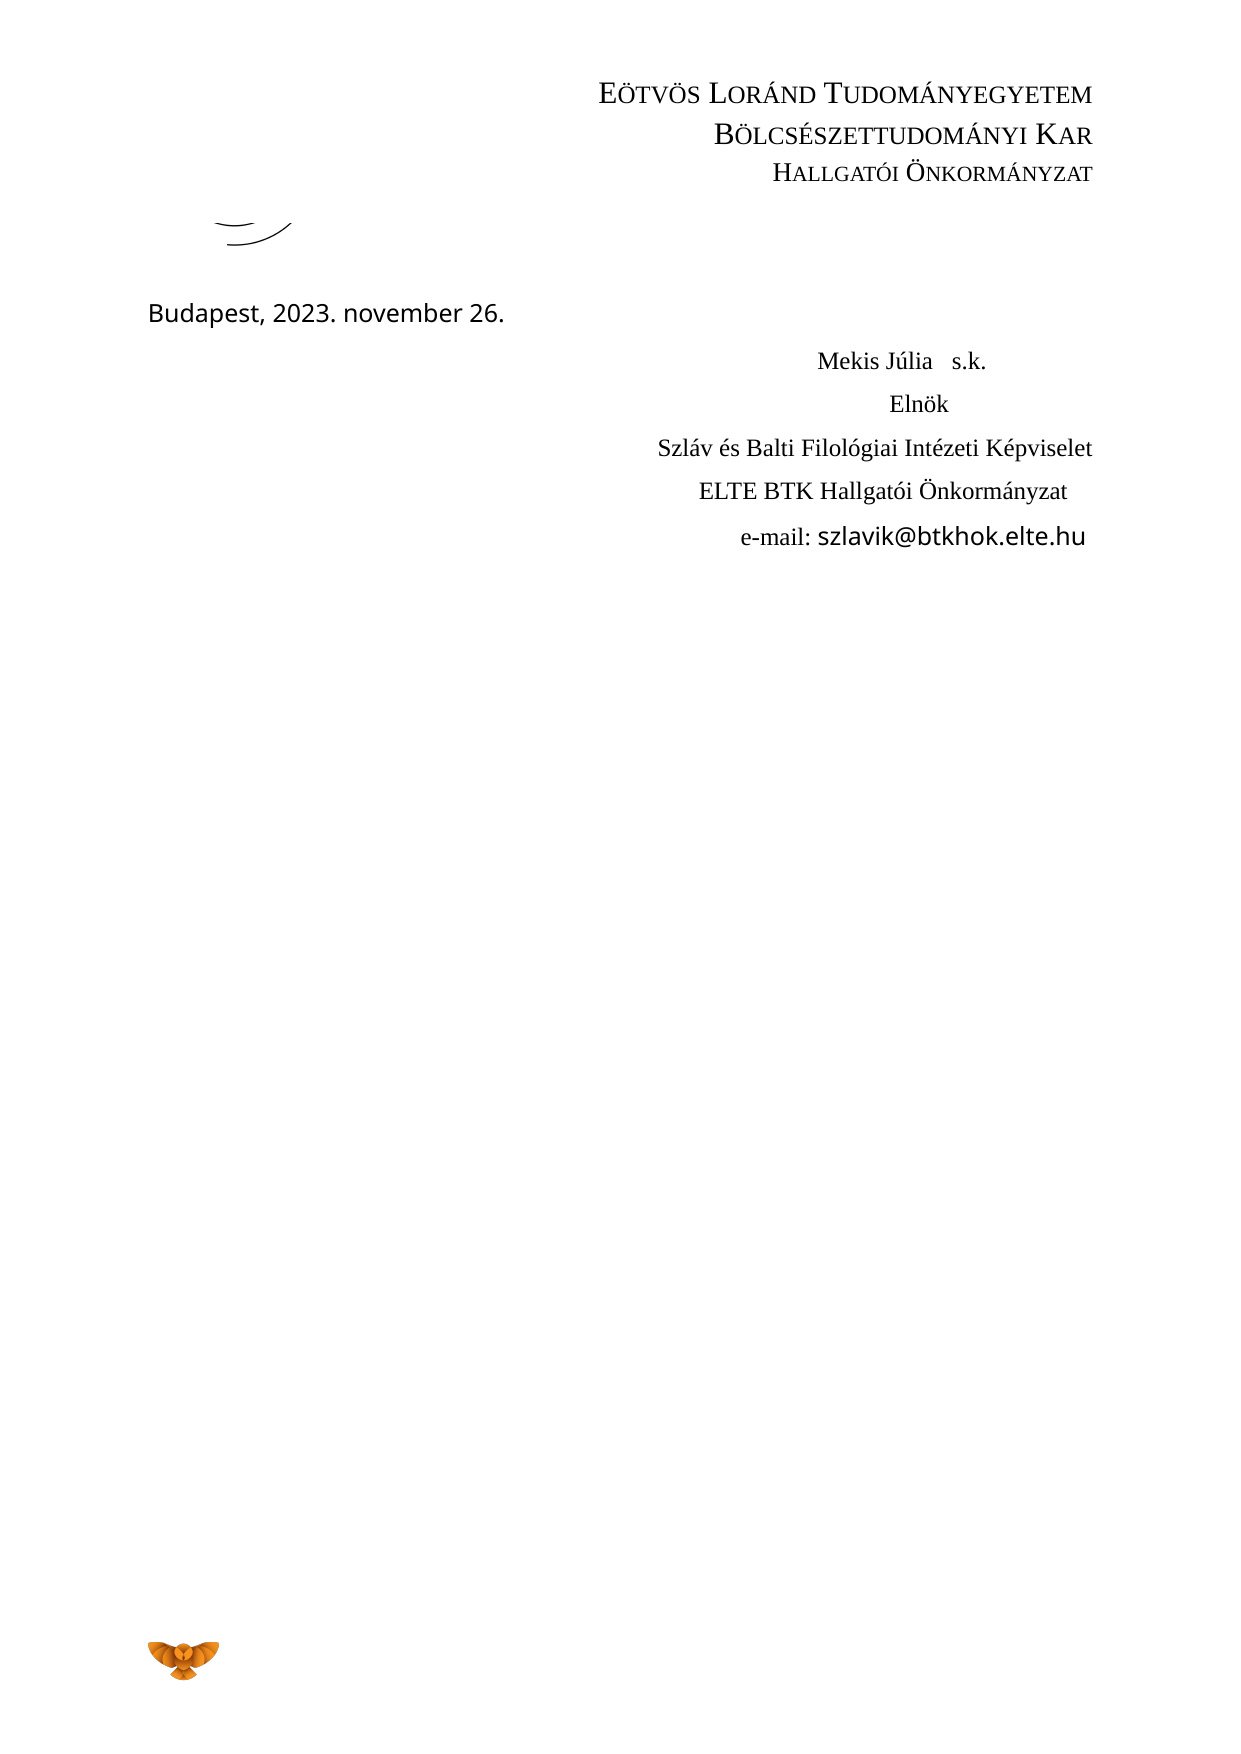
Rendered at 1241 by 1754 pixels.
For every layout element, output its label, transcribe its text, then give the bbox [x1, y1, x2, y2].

text e-mail: szlavik@btkhok.elte.hu [148, 519, 1092, 553]
text Budapest, 2023. november 26. [148, 295, 1092, 329]
text Szláv és Balti Filológiai Intézeti Képviselet [148, 433, 1092, 461]
text Elnök [148, 389, 1092, 418]
picture [132, 56, 343, 266]
text Mekis Júlia s.k. [148, 346, 1092, 375]
picture [147, 1641, 220, 1681]
text ELTE BTK Hallgatói Önkormányzat [148, 476, 1092, 504]
